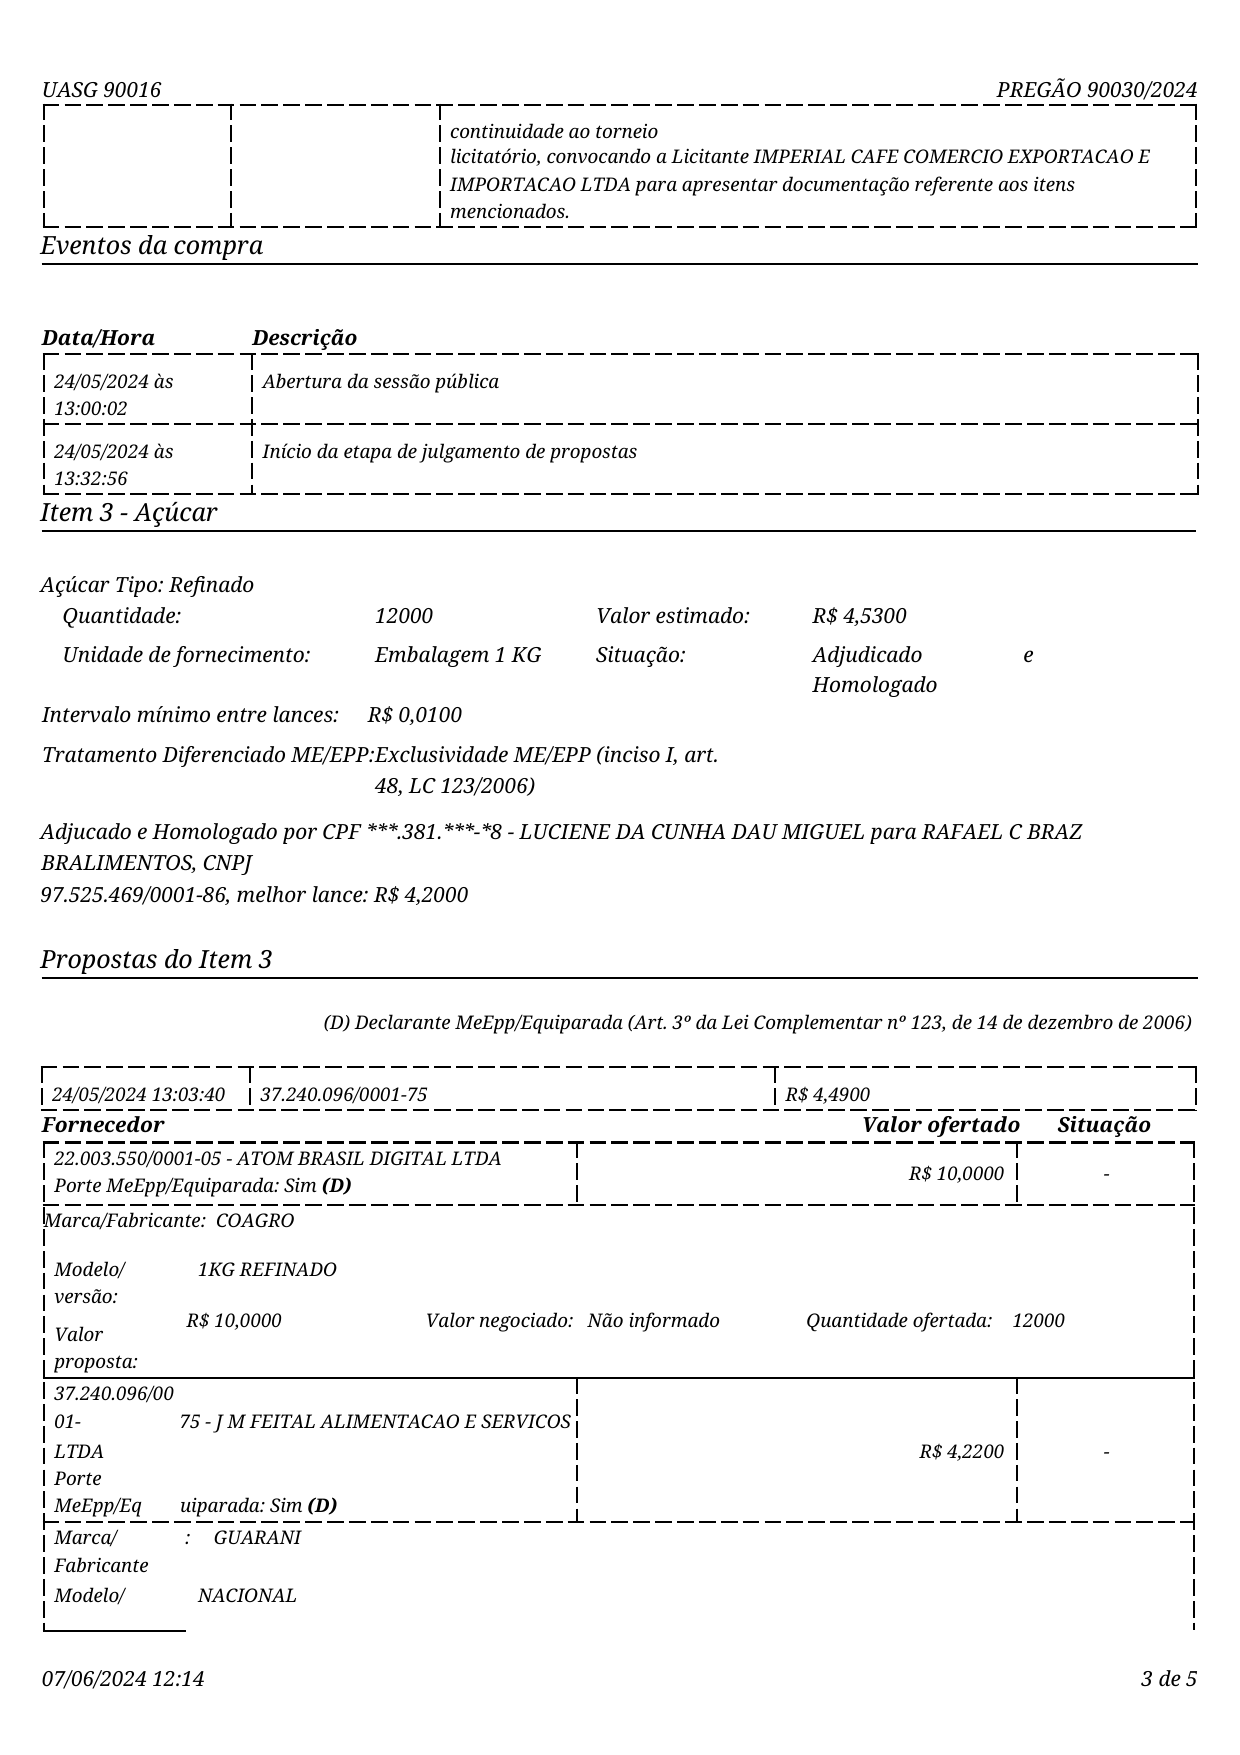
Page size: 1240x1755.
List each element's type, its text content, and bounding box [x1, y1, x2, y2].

table_cell [577, 1437, 787, 1521]
table_header 12000 Embalagem 1 KG [375, 601, 596, 700]
table_cell R$ 4,2200 [788, 1437, 1017, 1521]
table_cell 75 - J M FEITAL ALIMENTACAO E SERVICOS [186, 1379, 577, 1437]
table_cell 12000 [1002, 1304, 1194, 1377]
table_cell Quantidade ofertada: [788, 1304, 1002, 1377]
table_cell [577, 1581, 787, 1630]
table_header 37.240.096/0001-75 [250, 1066, 775, 1108]
text Item 3 - Açúcar [40, 494, 1200, 529]
table_header 22.003.550/0001-05 - ATOM BRASIL DIGITAL LTDA Porte MeEpp/Equiparada: Sim (D) [44, 1141, 577, 1204]
table_cell Não informado [577, 1304, 787, 1377]
table_cell Modelo/versão: Valor proposta: [44, 1255, 186, 1377]
table_cell Marca/Fabricante: COAGRO [44, 1204, 577, 1255]
table_cell continuidade ao torneio licitatório, convocando a Licitante IMPERIAL CAFE COMERCIO EXPORTACAO E IMPORTACAO LTDA para apresentar documentação referente aos itens mencionados. [440, 104, 1196, 226]
text Eventos da compra [40, 228, 1200, 262]
table_header - [1017, 1141, 1194, 1204]
text Fornecedor Valor ofertado Situação [42, 1111, 1200, 1139]
table_cell [788, 1581, 1194, 1630]
text Propostas do Item 3 [40, 942, 1200, 976]
table_header 24/05/2024 13:03:40 [42, 1066, 250, 1108]
text 97.525.469/0001-86, melhor lance: R$ 4,2000 [40, 880, 1200, 908]
text 48, LC 123/2006) [375, 771, 1200, 800]
table_header R$ 4,4900 [775, 1066, 1196, 1108]
table_cell Marca/Fabricante [44, 1521, 186, 1581]
text (D) Declarante MeEpp/Equiparada (Art. 3º da Lei Complementar nº 123, de 14 de dezembro de 2006) [42, 1009, 1194, 1034]
text Tratamento Diferenciado ME/EPP: Exclusividade ME/EPP (inciso I, art. [42, 740, 1200, 768]
table_header 24/05/2024 às 13:00:02 [44, 353, 252, 423]
table_cell - [1017, 1437, 1194, 1521]
text Intervalo mínimo entre lances: R$ 0,0100 [42, 700, 1200, 729]
table_header Abertura da sessão pública [252, 353, 1198, 423]
table_cell [788, 1255, 1194, 1304]
table_cell 37.240.096/0001- [44, 1379, 186, 1437]
table_cell [788, 1521, 1194, 1581]
table_cell [1017, 1379, 1194, 1437]
table_cell [788, 1379, 1017, 1437]
table_header [577, 1141, 787, 1204]
table_cell [44, 104, 231, 226]
table_header Valor estimado: Situação: [596, 601, 812, 700]
table_cell LTDA Porte MeEpp/Eq [44, 1437, 186, 1521]
table_cell [577, 1204, 787, 1255]
table_cell [577, 1255, 787, 1304]
table_cell Modelo/ [44, 1581, 186, 1630]
table_cell 1KG REFINADO [186, 1255, 577, 1304]
table_cell NACIONAL [186, 1581, 577, 1630]
table_cell [231, 104, 439, 226]
text Açúcar Tipo: Refinado [40, 570, 1200, 599]
table_cell [577, 1379, 787, 1437]
table_cell [788, 1204, 1194, 1255]
table_cell Início da etapa de julgamento de propostas [252, 423, 1198, 492]
table_cell uiparada: Sim (D) [186, 1437, 577, 1521]
table_header R$ 4,5300 Adjudicado e Homologado [813, 601, 1036, 700]
text Data/Hora Descrição [42, 323, 1200, 351]
table_cell R$ 10,0000 Valor negociado: [186, 1304, 577, 1377]
table_header R$ 10,0000 [788, 1141, 1017, 1204]
table_cell : GUARANI [186, 1521, 577, 1581]
table_header Quantidade: Unidade de fornecimento: [63, 601, 375, 700]
text Adjucado e Homologado por CPF ***.381.***-*8 - LUCIENE DA CUNHA DAU MIGUEL para RAFAEL C BRAZ BRALIMENTOS, CNPJ [40, 817, 1200, 877]
table_cell [577, 1521, 787, 1581]
table_cell 24/05/2024 às 13:32:56 [44, 423, 252, 492]
